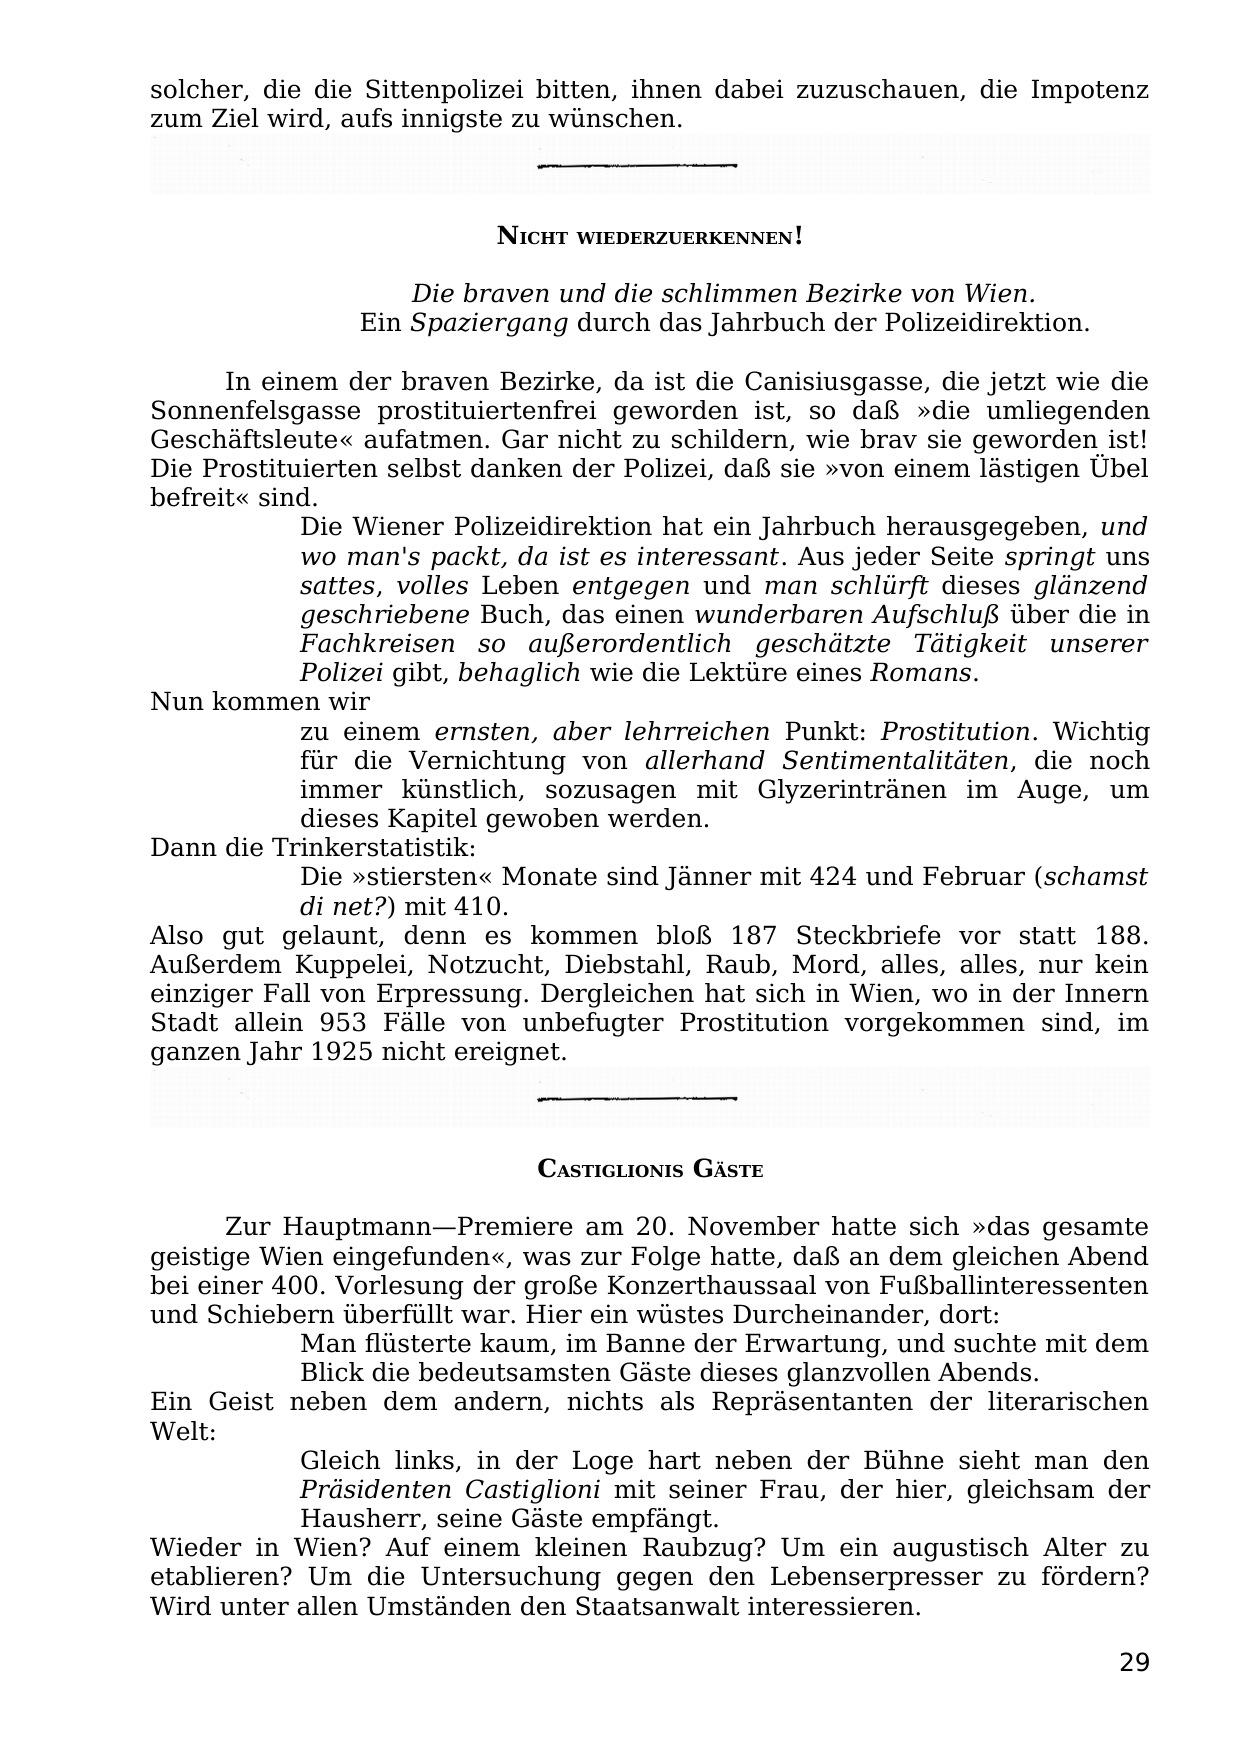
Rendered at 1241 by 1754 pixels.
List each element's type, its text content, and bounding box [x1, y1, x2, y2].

text Also gut gelaunt, denn es kommen bloß 187 Steckbriefe vor statt 188. Außerdem Kuppelei, Notzucht, Diebstahl, Raub, Mord, alles, alles, nur kein einziger Fall von Erpressung. Dergleichen hat sich in Wien, wo in der Innern Stadt allein 953 Fälle von unbefugter Prostitution vorgekommen sind, im ganzen Jahr 1925 nicht ereignet. [150, 921, 1151, 1066]
text Die »stiersten« Monate sind Jänner mit 424 und Februar (schamst di net?) mit 410. [300, 862, 1151, 921]
text Man flüsterte kaum, im Banne der Erwartung, und suchte mit dem Blick die bedeutsamsten Gäste dieses glanzvollen Abends. [300, 1329, 1151, 1387]
text In einem der braven Bezirke, da ist die Canisiusgasse, die jetzt wie die Sonnenfelsgasse prostituiertenfrei geworden ist, so daß »die umliegenden Geschäftsleute« aufatmen. Gar nicht zu schildern, wie brav sie geworden ist! Die Prostituierten selbst danken der Polizei, daß sie »von einem lästigen Übel befreit« sind. [150, 367, 1151, 512]
text Gleich links, in der Loge hart neben der Bühne sieht man den Präsidenten Castiglioni mit seiner Frau, der hier, gleichsam der Hausherr, seine Gäste empfängt. [300, 1446, 1151, 1533]
text solcher, die die Sittenpolizei bitten, ihnen dabei zuzuschauen, die Impotenz zum Ziel wird, aufs innigste zu wünschen. [150, 75, 1151, 133]
text Die Wiener Polizeidirektion hat ein Jahrbuch herausgegeben, und wo man's packt, da ist es interessant. Aus jeder Seite springt uns sattes, volles Leben entgegen und man schlürft dieses glänzend geschriebene Buch, das einen wunderbaren Aufschluß über die in Fachkreisen so außerordentlich geschätzte Tätigkeit unserer Polizei gibt, behaglich wie die Lektüre eines Romans. [300, 512, 1151, 687]
text Nicht wiederzuerkennen! [150, 195, 1151, 250]
text Die braven und die schlimmen Bezirke von Wien. [300, 279, 1151, 308]
text Nun kommen wir [150, 687, 1151, 717]
text Dann die Trinkerstatistik: [150, 833, 1151, 862]
text Castiglionis Gäste [150, 1128, 1151, 1183]
text zu einem ernsten, aber lehrreichen Punkt: Prostitution. Wichtig für die Vernichtung von allerhand Sentimentalitäten, die noch immer künstlich, sozusagen mit Glyzerintränen im Auge, um dieses Kapitel gewoben werden. [300, 717, 1151, 833]
text Zur Hauptmann—Premiere am 20. November hatte sich »das gesamte geistige Wien eingefunden«, was zur Folge hatte, daß an dem gleichen Abend bei einer 400. Vorlesung der große Konzerthaussaal von Fußballinteressenten und Schiebern überfüllt war. Hier ein wüstes Durcheinander, dort: [150, 1212, 1151, 1329]
text Ein Geist neben dem andern, nichts als Repräsentanten der literarischen Welt: [150, 1387, 1151, 1446]
text Wieder in Wien? Auf einem kleinen Raubzug? Um ein augustisch Alter zu etablieren? Um die Untersuchung gegen den Lebenserpresser zu fördern? Wird unter allen Umständen den Staatsanwalt interessieren. [150, 1533, 1151, 1621]
picture [150, 133, 1151, 195]
text Ein Spaziergang durch das Jahrbuch der Polizeidirektion. [300, 308, 1151, 337]
picture [150, 1066, 1151, 1128]
